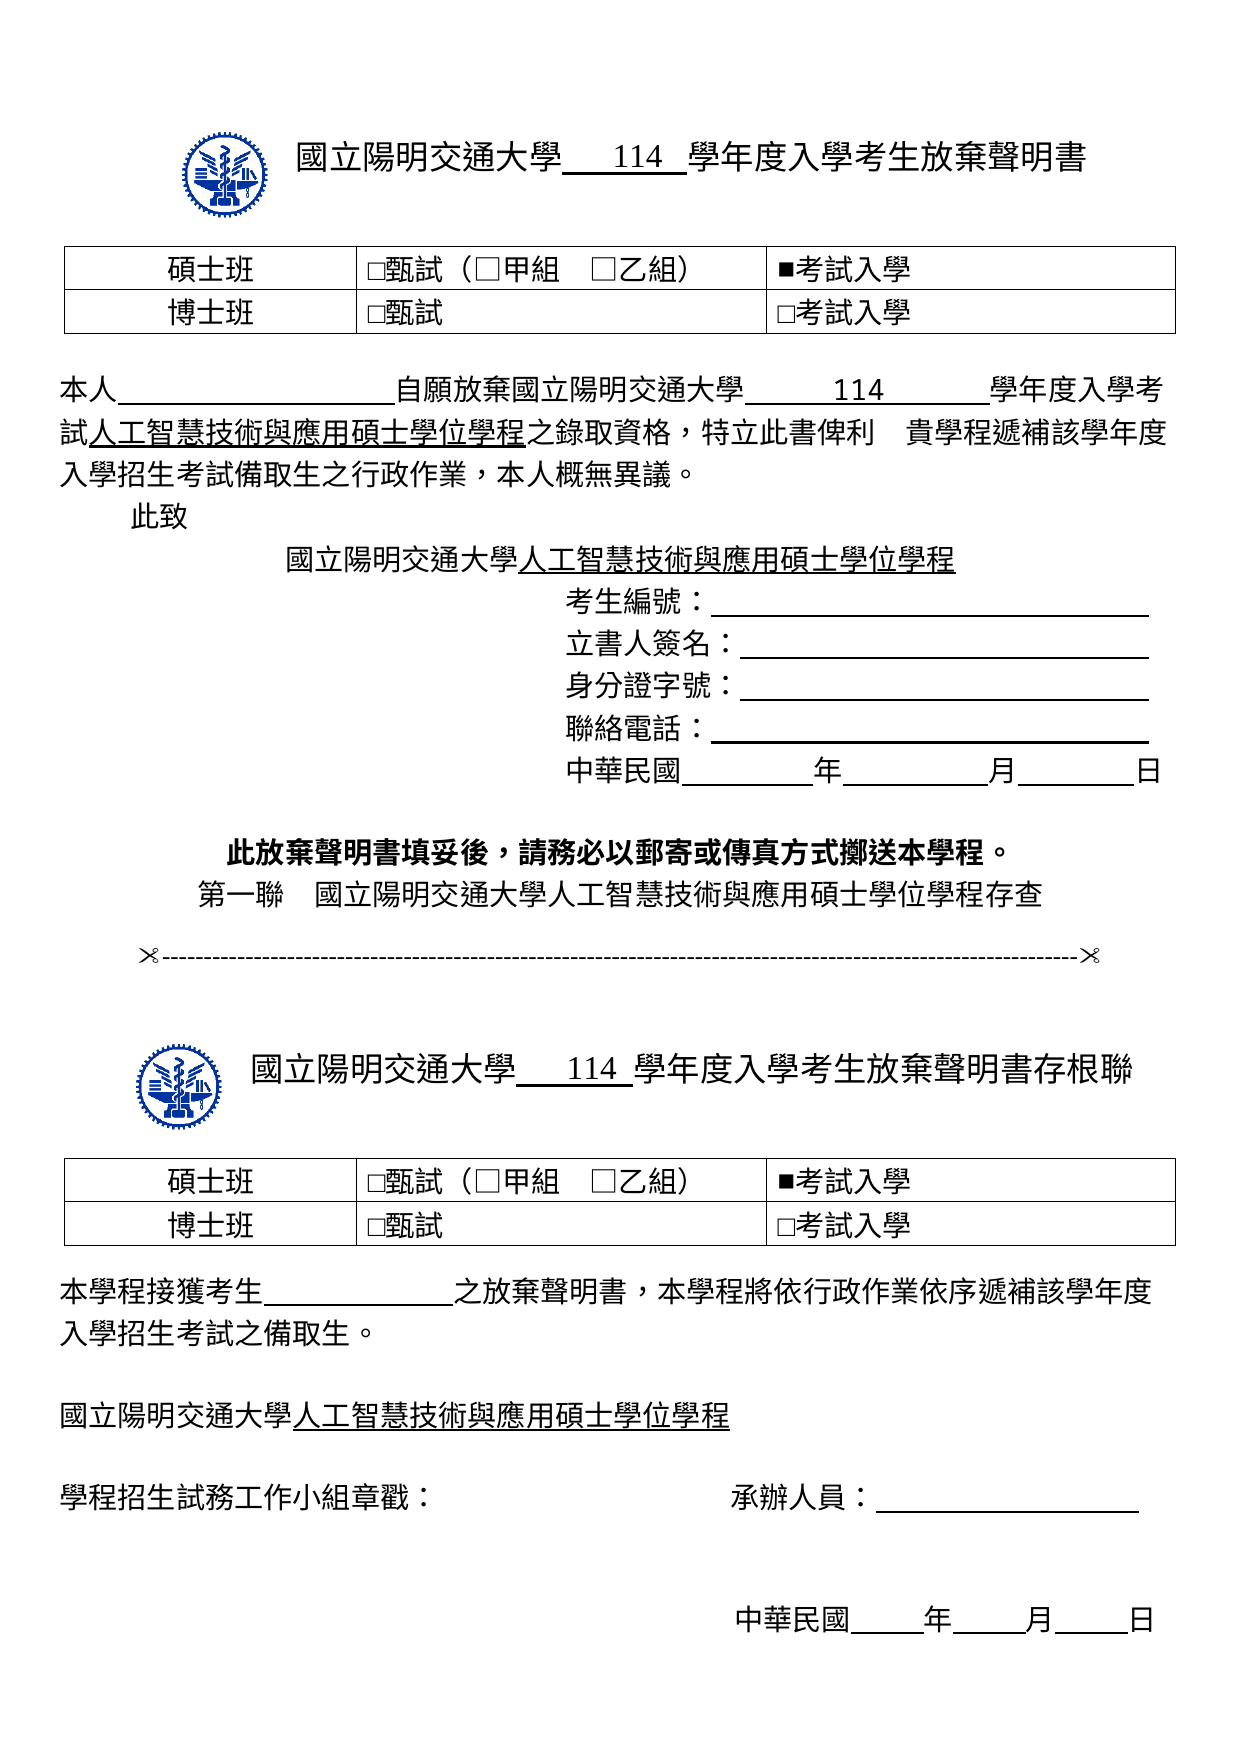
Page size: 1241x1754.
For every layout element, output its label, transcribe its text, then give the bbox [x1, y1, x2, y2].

table_header □甄試（□甲組 □乙組） [357, 1159, 766, 1201]
text 國立陽明交通大學 114 學年度入學考生放棄聲明書 [59, 64, 1181, 246]
table_header 碩士班 [65, 247, 356, 289]
text 本人 自願放棄國立陽明交通大學 114 學年度入學考試人工智慧技術與應用碩士學位學程之錄取資格，特立此書俾利 貴學程遞補該學年度入學招生考試備取生之行政作業，本人概無異議。 [59, 367, 1181, 494]
text 身分證字號： [59, 663, 1177, 705]
text 國立陽明交通大學人工智慧技術與應用碩士學位學程 [59, 1392, 1181, 1435]
text 此致 [59, 494, 1181, 536]
text 立書人簽名： [59, 621, 1181, 663]
table_cell □考試入學 [767, 1202, 1175, 1244]
table_cell 博士班 [65, 1202, 356, 1244]
table_header 碩士班 [65, 1159, 356, 1201]
table_cell □考試入學 [767, 290, 1175, 332]
text 中華民國 年 月 日 [59, 1596, 1181, 1638]
table_cell 博士班 [65, 290, 356, 332]
text 本學程接獲考生 之放棄聲明書，本學程將依行政作業依序遞補該學年度入學招生考試之備取生。 [59, 1268, 1181, 1353]
table_cell □甄試 [357, 290, 766, 332]
text -------------------------------------------------------------------------------------------------------------- [59, 914, 1181, 977]
text 國立陽明交通大學 114 學年度入學考生放棄聲明書存根聯 [59, 977, 1181, 1158]
text 第一聯 國立陽明交通大學人工智慧技術與應用碩士學位學程存查 [59, 872, 1181, 914]
table_header ■考試入學 [767, 1159, 1175, 1201]
table_cell □甄試 [357, 1202, 766, 1244]
table_header □甄試（□甲組 □乙組） [357, 247, 766, 289]
text 此放棄聲明書填妥後，請務必以郵寄或傳真方式擲送本學程。 [59, 829, 1181, 872]
text 中華民國 年 月 日 [59, 747, 1181, 790]
text 考生編號： [59, 578, 1181, 621]
text 國立陽明交通大學人工智慧技術與應用碩士學位學程 [59, 536, 1181, 578]
text 聯絡電話： [59, 705, 1187, 747]
table_header ■考試入學 [767, 247, 1175, 289]
text 學程招生試務工作小組章戳： 承辦人員： [59, 1474, 1181, 1517]
